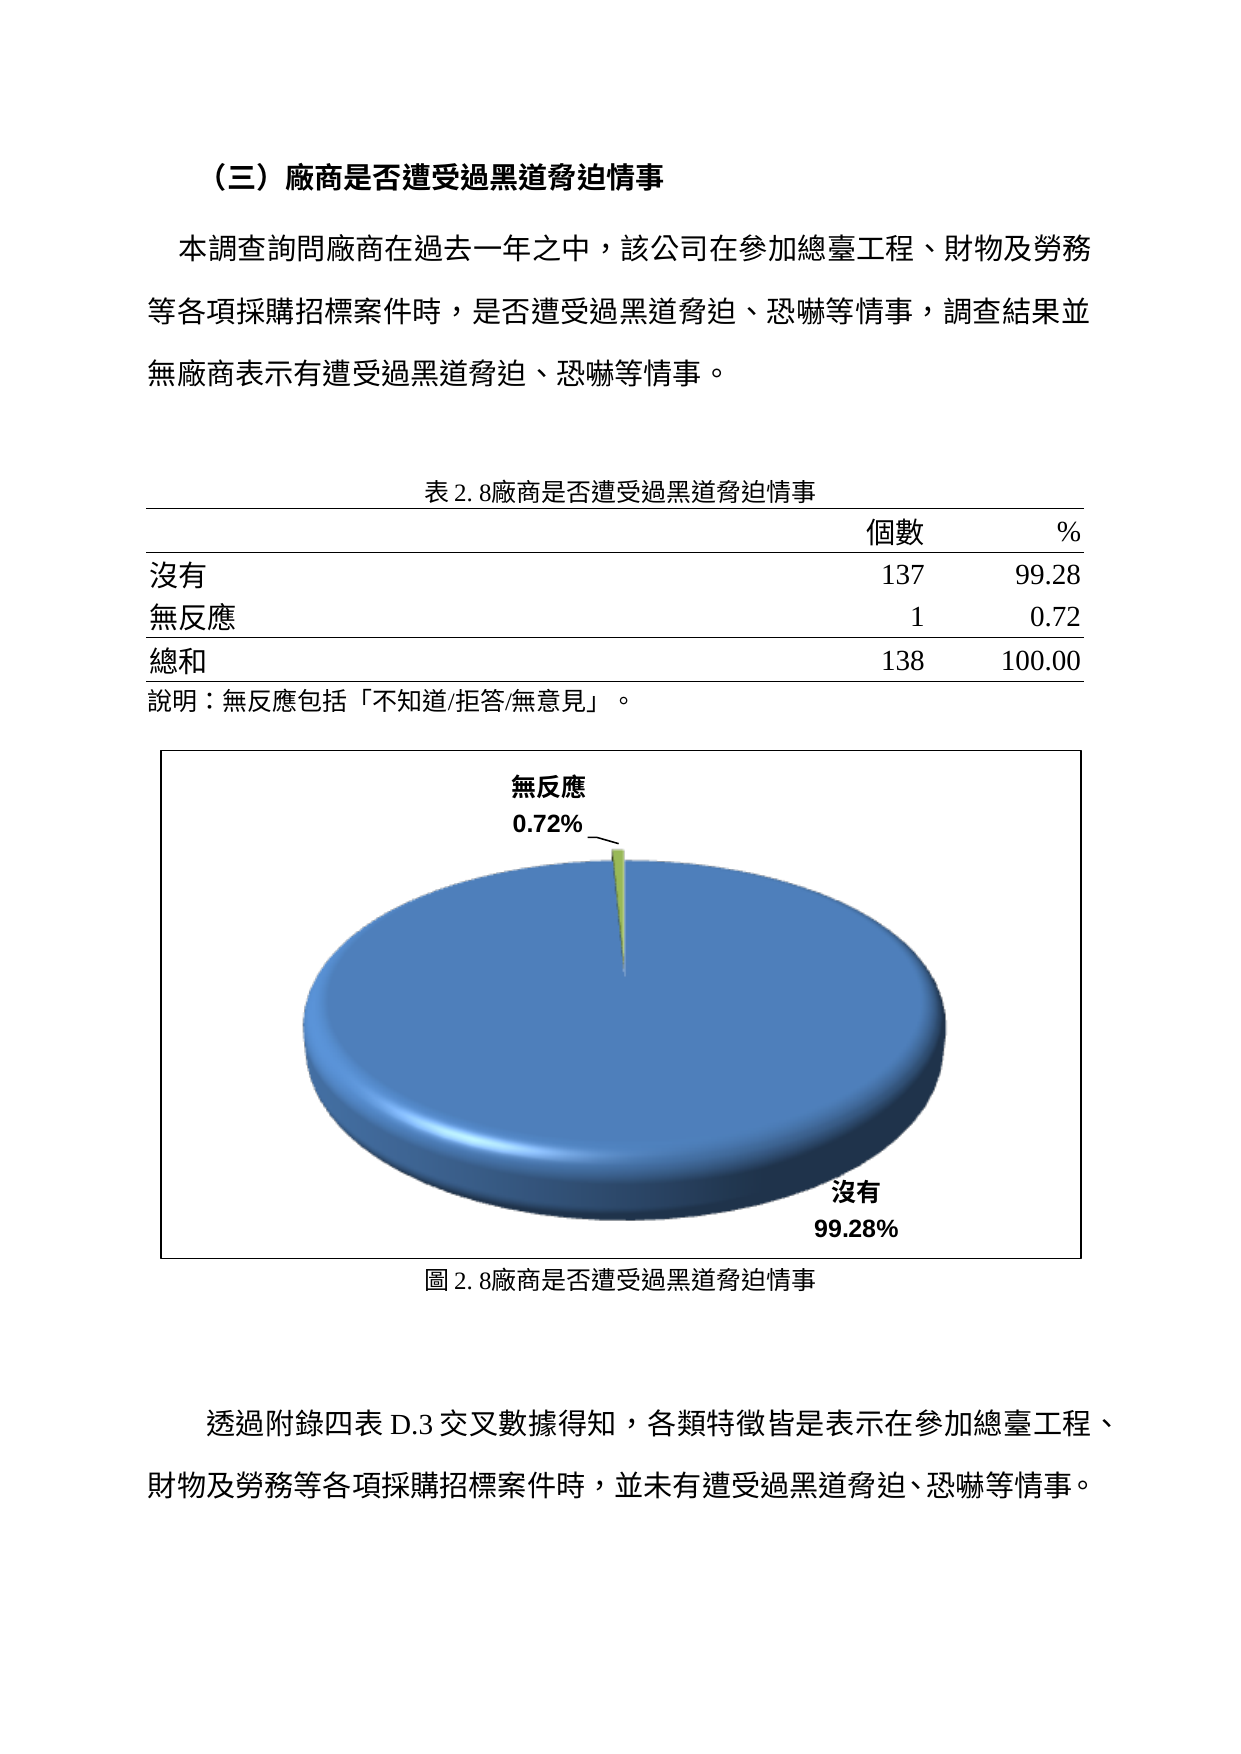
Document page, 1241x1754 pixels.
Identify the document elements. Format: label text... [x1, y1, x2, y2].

subtitle （三）廠商是否遭受過黑道脅迫情事 [198, 155, 1092, 197]
table_header 個數 [771, 509, 927, 552]
table_cell 1 [771, 595, 927, 637]
table_cell 0.72 [928, 595, 1084, 637]
text 圖2. 8廠商是否遭受過黑道脅迫情事 [148, 1261, 1092, 1297]
text 本調查詢問廠商在過去一年之中，該公司在參加總臺工程、財物及勞務等各項採購招標案件時，是否遭受過黑道脅迫、恐嚇等情事，調查結果並無廠商表示有遭受過黑道脅迫、恐嚇等情事。 [148, 209, 1092, 397]
table_cell 沒有 [146, 553, 771, 595]
table_cell 100.00 [928, 638, 1084, 681]
table_cell 無反應 [146, 595, 771, 637]
table_cell 99.28 [928, 553, 1084, 595]
table_header % [928, 509, 1084, 552]
table_cell 總和 [146, 638, 771, 681]
table_header [146, 509, 771, 552]
text 透過附錄四表D.3交叉數據得知，各類特徵皆是表示在參加總臺工程、財物及勞務等各項採購招標案件時，並未有遭受過黑道脅迫、恐嚇等情事。 [148, 1384, 1092, 1509]
text 說明：無反應包括「不知道/拒答/無意見」。 [148, 682, 1071, 718]
table_cell 137 [771, 553, 927, 595]
text 表2. 8廠商是否遭受過黑道脅迫情事 [148, 472, 1092, 508]
table_cell 138 [771, 638, 927, 681]
